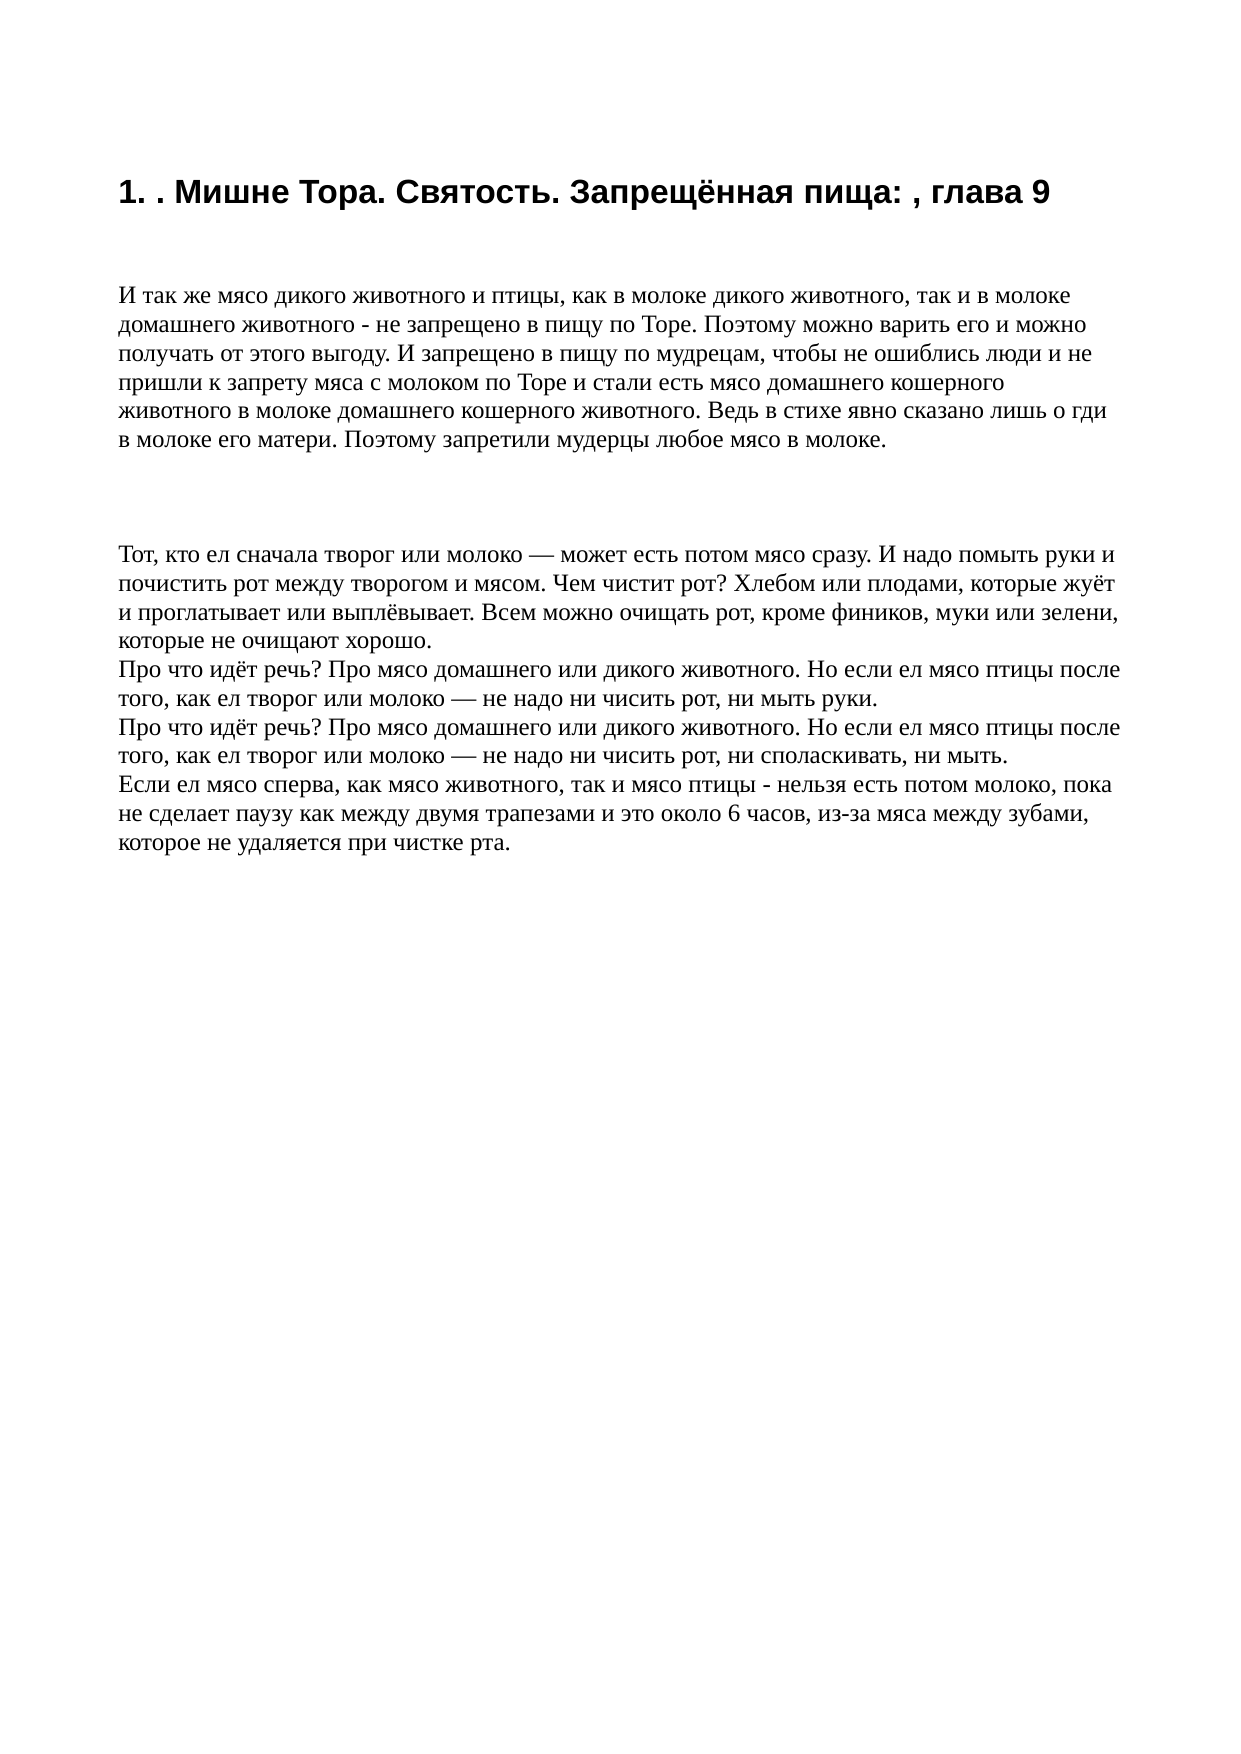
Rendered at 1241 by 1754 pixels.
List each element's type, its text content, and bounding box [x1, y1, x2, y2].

text Если ел мясо сперва, как мясо животного, так и мясо птицы - нельзя есть потом молоко, пока не сделает паузу как между двумя трапезами и это около 6 часов, из-за мяса между зубами, которое не удаляется при чистке рта. [118, 722, 1122, 808]
text Про что идёт речь? Про мясо домашнего или дикого животного. Но если ел мясо птицы поcле того, как ел творог или молоко — не надо ни чисить рот, ни споласкивать, ни мыть. [118, 664, 1122, 722]
subtitle . Мишне Тора. Святость. Запрещённая пища: , глава 9 [118, 147, 1122, 176]
text Про что идёт речь? Про мясо домашнего или дикого животного. Но если ел мясо птицы поcле того, как ел творог или молоко — не надо ни чисить рот, ни мыть руки. [118, 607, 1122, 664]
text Тот, кто ел сначала творог или молоко — может есть потом мясо сразу. И надо помыть руки и почистить рот между творогом и мясом. Чем чистит рот? Хлебом или плодами, которые жуёт и проглатывает или выплёвывает. Всем можно очищать рот, кроме фиников, муки или зелени, которые не очищают хорошо. [118, 492, 1122, 607]
text И так же мясо дикого животного и птицы, как в молоке дикого животного, так и в молоке домашнего животного - не запрещено в пищу по Торе. Поэтому можно варить его и можно получать от этого выгоду. И запрещено в пищу по мудрецам, чтобы не ошиблись люди и не пришли к запрету мяса с молоком по Торе и стали есть мясо домашнего кошерного животного в молоке домашнего кошерного животного. Ведь в стихе явно сказано лишь о гди в молоке его матери. Поэтому запретили мудерцы любое мясо в молоке. [118, 233, 1122, 406]
